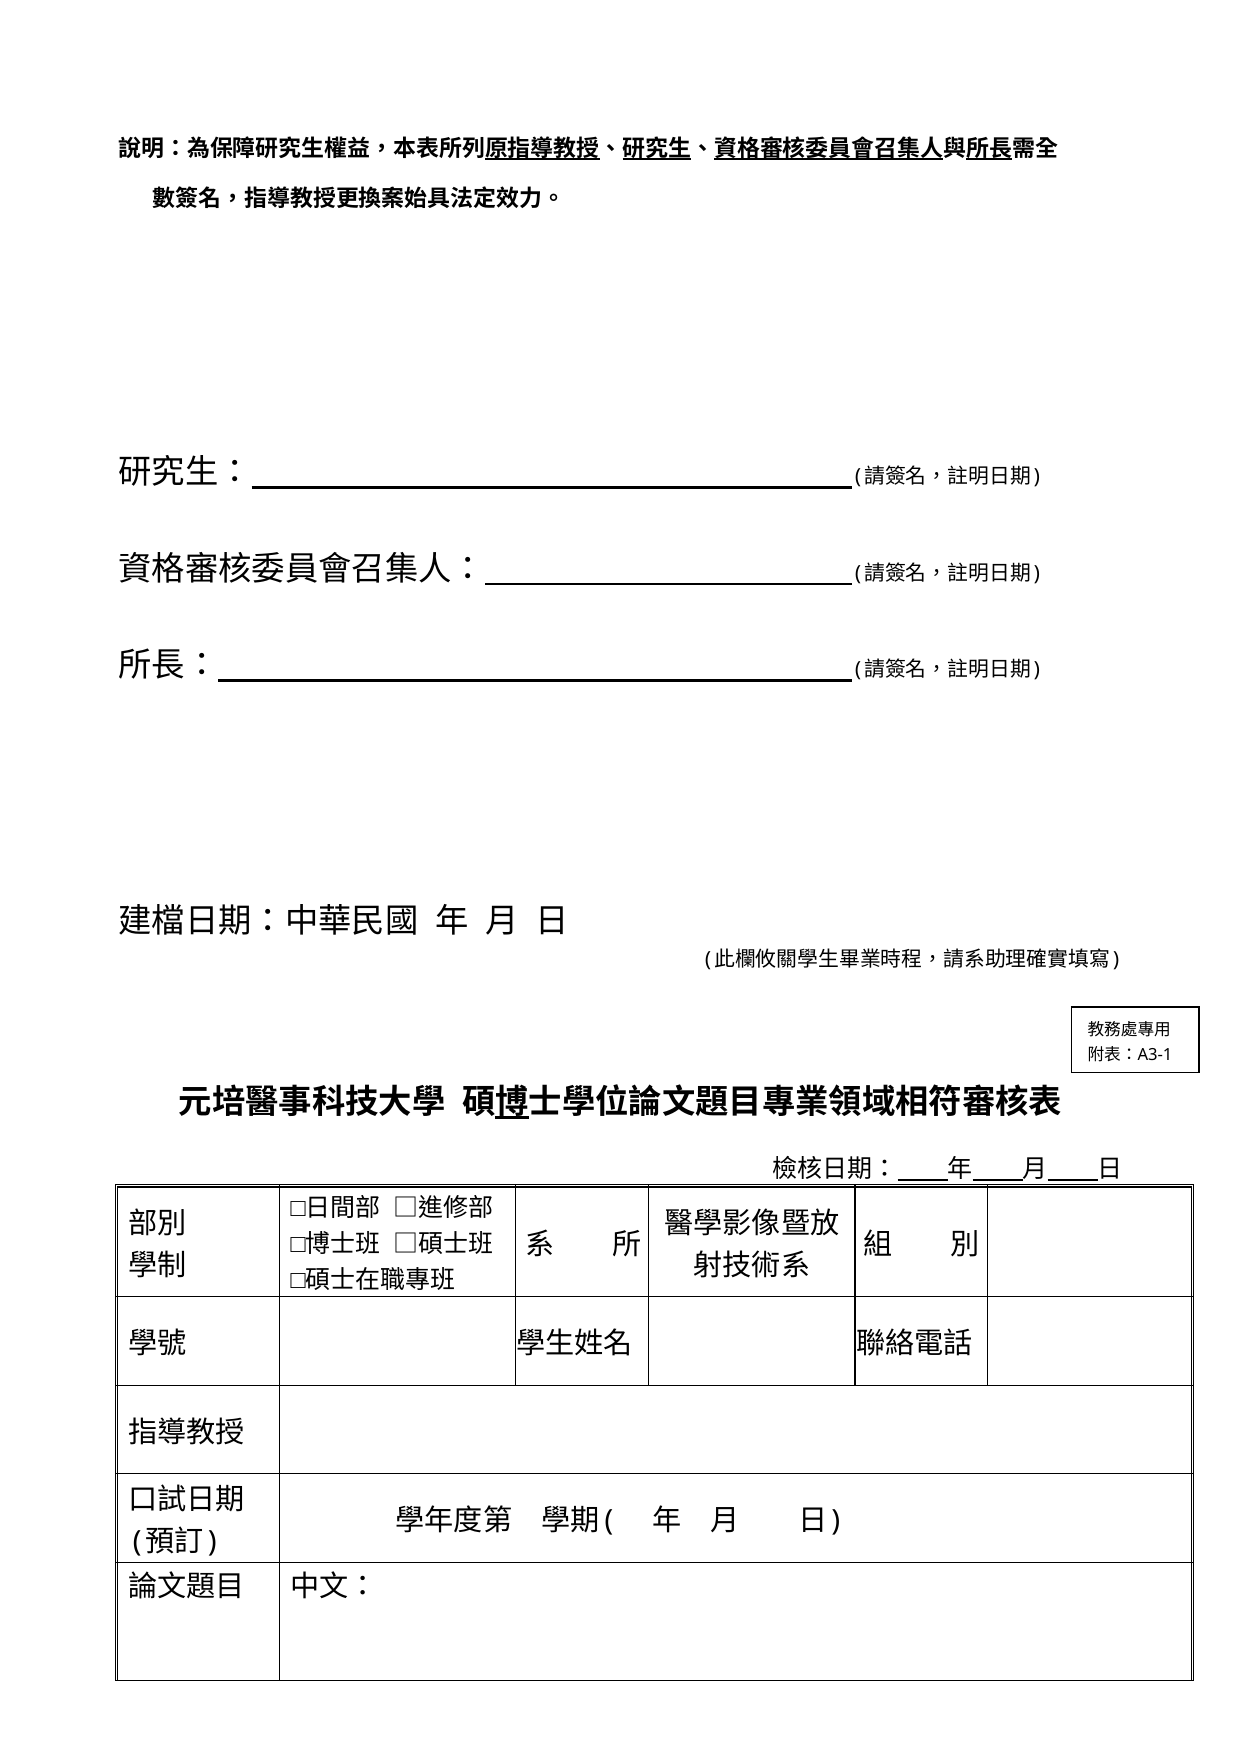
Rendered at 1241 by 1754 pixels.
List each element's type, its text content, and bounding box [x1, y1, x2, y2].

text 教務處專用 [1087, 1015, 1183, 1040]
table_cell 學號 [118, 1297, 279, 1385]
text 建檔日期：中華民國 年 月 日 [118, 906, 1122, 939]
table_header 醫學影像暨放射技術系 [649, 1188, 854, 1296]
table_cell 指導教授 [118, 1386, 279, 1473]
table_header 系 所 [516, 1188, 648, 1296]
text (此欄攸關學生畢業時程，請系助理確實填寫) [118, 939, 1122, 973]
text 研究生： (請簽名，註明日期) [118, 445, 1122, 493]
text [1072, 1008, 1198, 1072]
table_cell [649, 1297, 854, 1385]
table_cell 中文： [280, 1563, 1191, 1680]
table_header 部別 學制 [118, 1188, 279, 1296]
table_cell 聯絡電話 [856, 1297, 987, 1385]
table_cell [280, 1386, 1191, 1473]
table_header □日間部 □進修部 □博士班 □碩士班 □碩士在職專班 [280, 1188, 515, 1296]
text 所長： (請簽名，註明日期) [118, 638, 1122, 686]
text 檢核日期： 年 月 日 [118, 1148, 1122, 1184]
table_cell 論文題目 [118, 1563, 279, 1680]
table_cell [988, 1297, 1191, 1385]
text 說明：為保障研究生權益，本表所列原指導教授、研究生、資格審核委員會召集人與所長需全 [118, 130, 1122, 163]
text 數簽名，指導教授更換案始具法定效力。 [118, 180, 1122, 213]
table_header [988, 1188, 1191, 1296]
table_cell 口試日期(預訂) [118, 1474, 279, 1562]
table_cell [280, 1297, 515, 1385]
text 資格審核委員會召集人： (請簽名，註明日期) [118, 542, 1122, 590]
table_header 組 別 [856, 1188, 987, 1296]
table_cell 學年度第 學期( 年 月 日) [280, 1474, 1191, 1562]
text 元培醫事科技大學 碩博士學位論文題目專業領域相符審核表 [118, 1075, 1122, 1123]
table_cell 學生姓名 [516, 1297, 648, 1385]
text 附表：A3-1 [1087, 1040, 1183, 1064]
